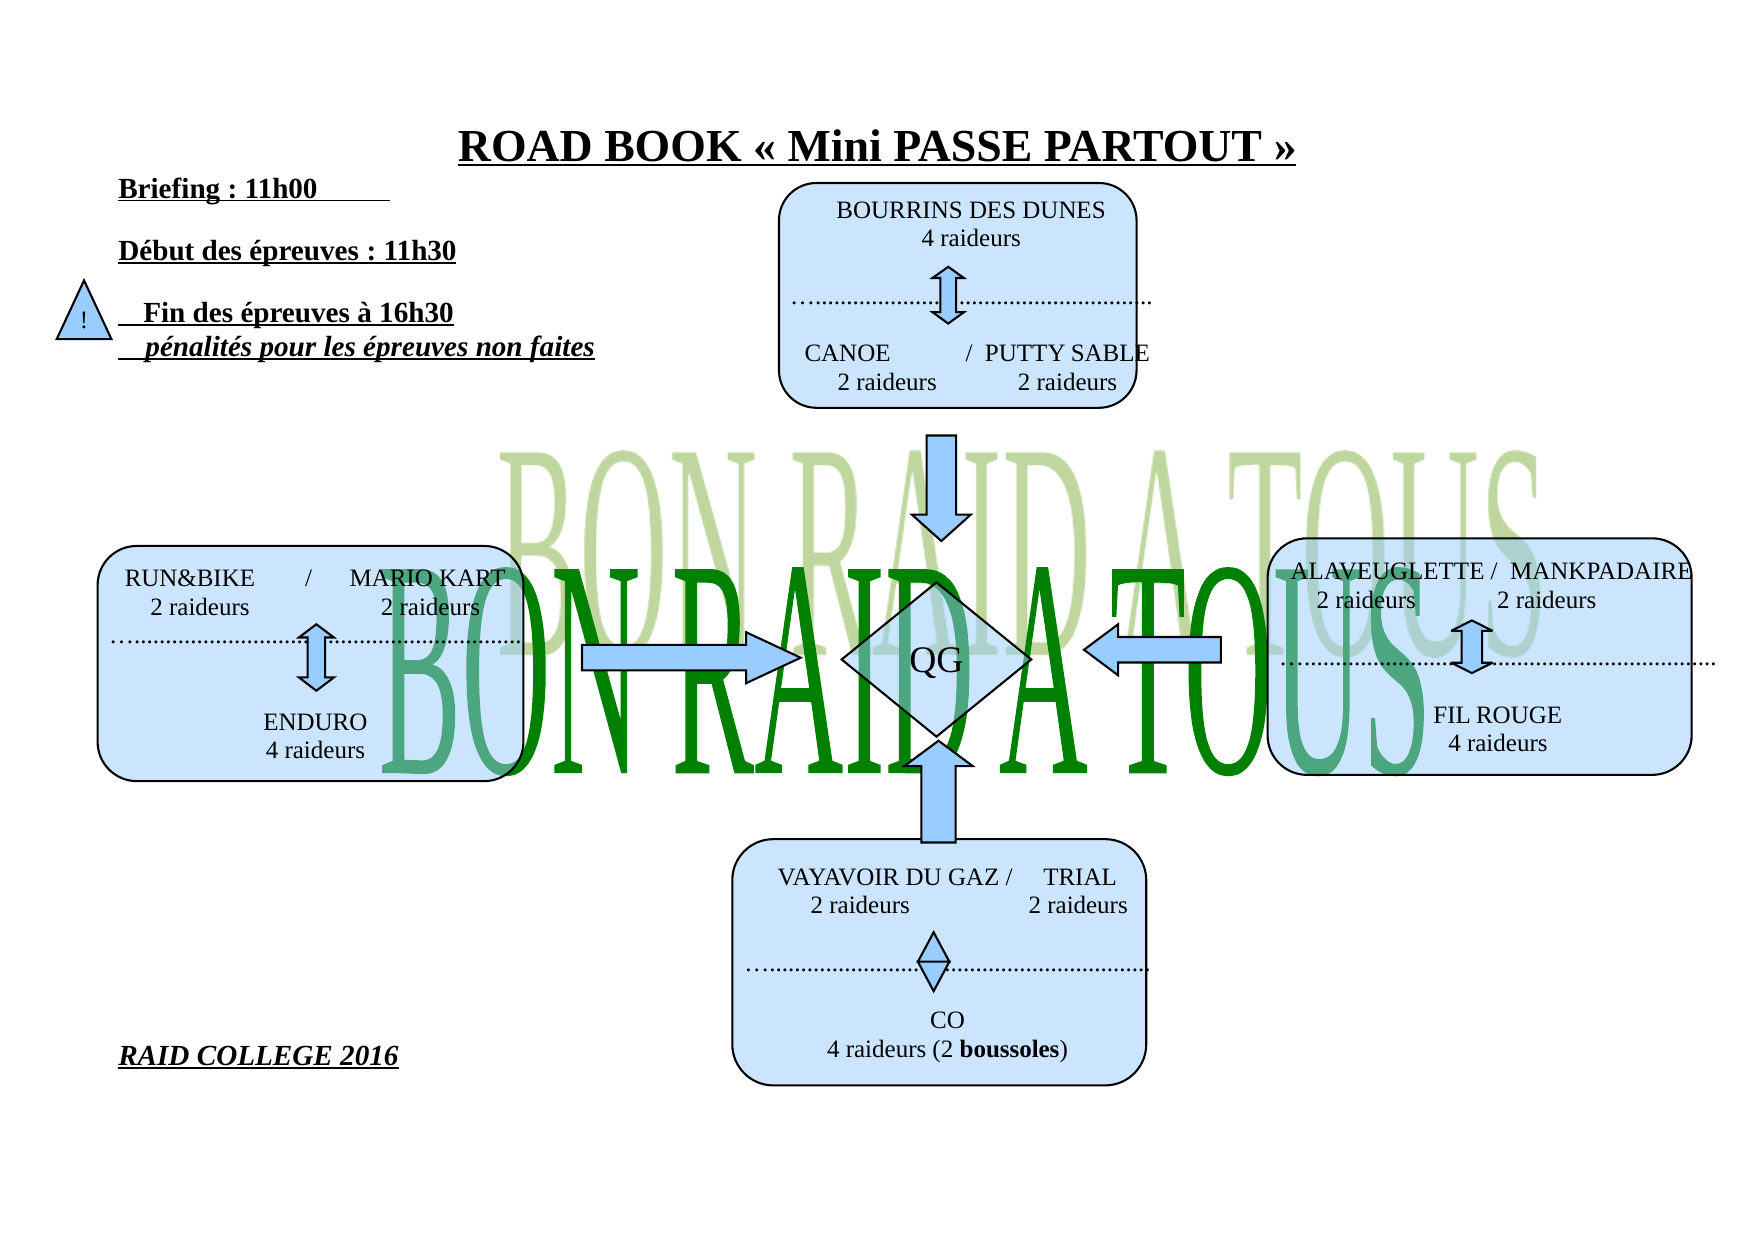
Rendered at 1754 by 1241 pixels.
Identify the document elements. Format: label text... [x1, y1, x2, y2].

text RAID COLLEGE 2016 [118, 1038, 740, 1072]
text [1138, 1038, 1636, 1072]
text Fin des épreuves à 16h30 [1138, 295, 1636, 329]
text [1138, 233, 1636, 267]
text Début des épreuves : 11h30 [118, 233, 777, 267]
text pénalités pour les épreuves non faites [1138, 329, 1636, 362]
text pénalités pour les épreuves non faites [118, 329, 777, 362]
text Fin des épreuves à 16h30 [118, 295, 777, 329]
text ROAD BOOK « Mini PASSE PARTOUT » [118, 118, 1636, 171]
text Briefing : 11h00 [118, 171, 1636, 204]
